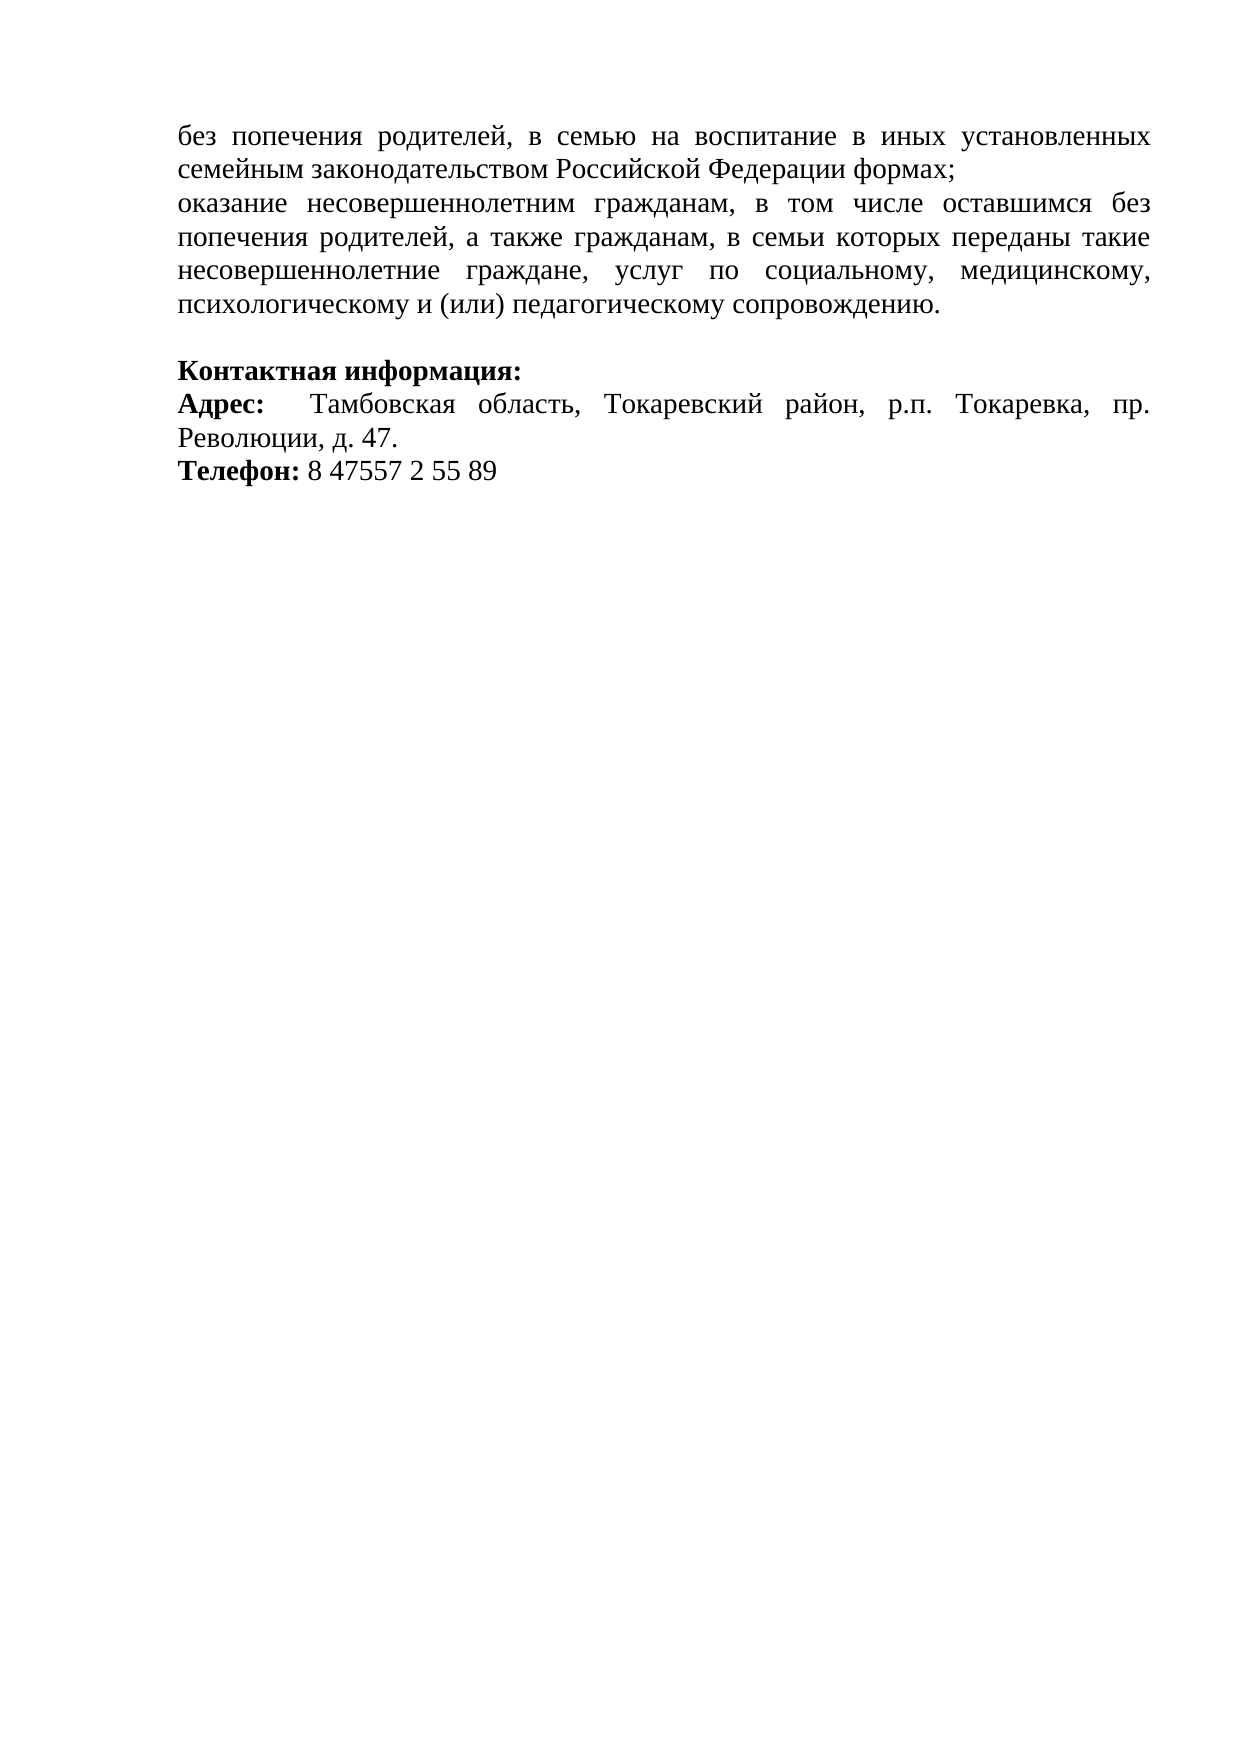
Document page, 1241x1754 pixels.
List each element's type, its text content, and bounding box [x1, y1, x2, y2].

text без попечения родителей, в семью на воспитание в иных установленных семейным законодательством Российской Федерации формах; [177, 118, 1152, 185]
text Контактная информация: [177, 353, 1152, 386]
text Адрес: Тамбовская область, Токаревский район, р.п. Токаревка, пр. Революции, д. 47. [177, 386, 1152, 453]
text Телефон: 8 47557 2 55 89 [177, 453, 1152, 487]
text оказание несовершеннолетним гражданам, в том числе оставшимся без попечения родителей, а также гражданам, в семьи которых переданы такие несовершеннолетние граждане, услуг по социальному, медицинскому, психологическому и (или) педагогическому сопровождению. [177, 185, 1152, 319]
